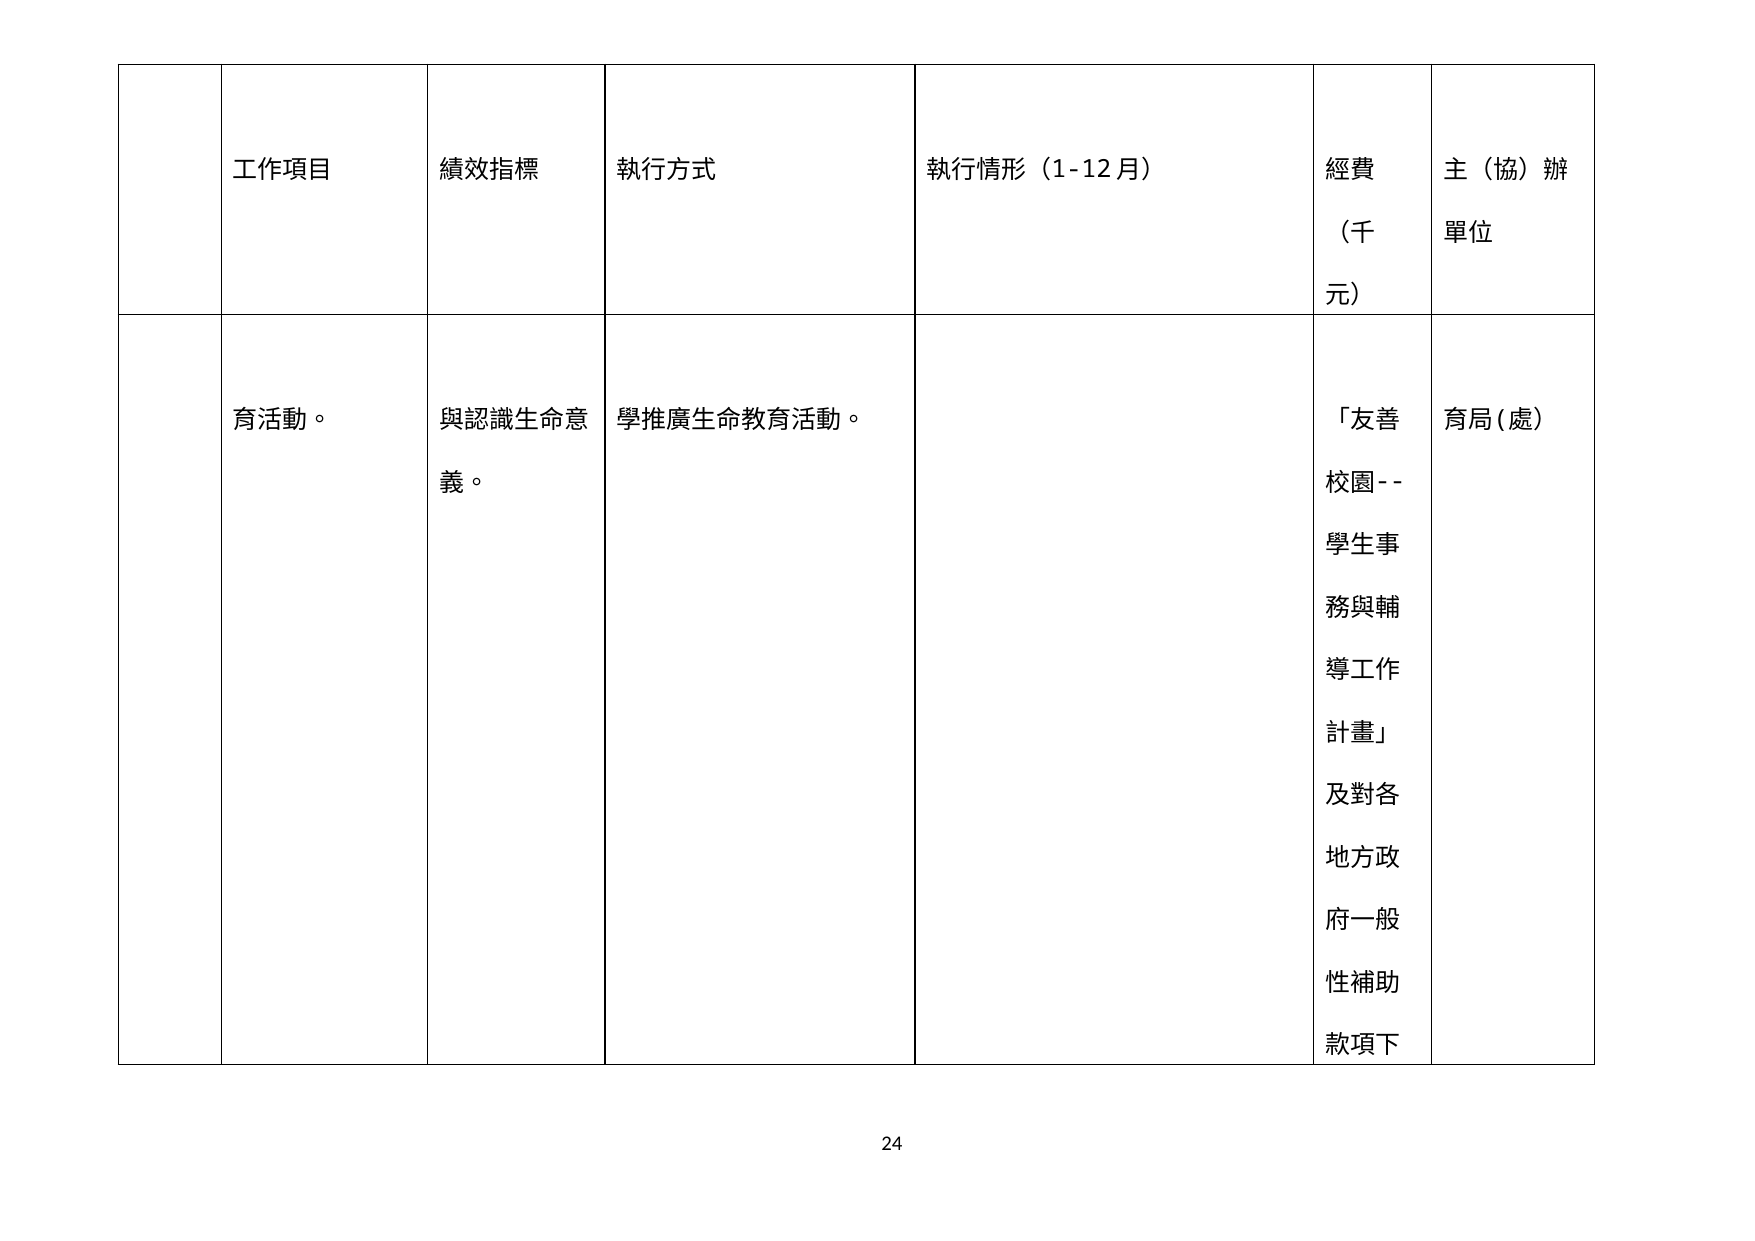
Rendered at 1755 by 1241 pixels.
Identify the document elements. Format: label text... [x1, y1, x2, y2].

table_cell 學推廣生命教育活動。 [606, 315, 914, 1063]
table_header 執行方式 [606, 65, 914, 313]
table_header 執行情形（1-12月） [916, 65, 1313, 313]
table_cell 育局(處） [1432, 315, 1594, 1063]
table_cell 「友善校園--學生事務與輔導工作計畫」及對各地方政府一般性補助款項下 [1314, 315, 1431, 1063]
table_header 績效指標 [428, 65, 604, 313]
table_cell 與認識生命意義。 [428, 315, 604, 1063]
table_cell 育活動。 [222, 315, 427, 1063]
table_cell [119, 315, 221, 1063]
table_header 主（協）辦單位 [1432, 65, 1594, 313]
table_header 工作項目 [222, 65, 427, 313]
table_cell [916, 315, 1313, 1063]
table_header [119, 65, 221, 313]
table_header 經費 （千元） [1314, 65, 1431, 313]
